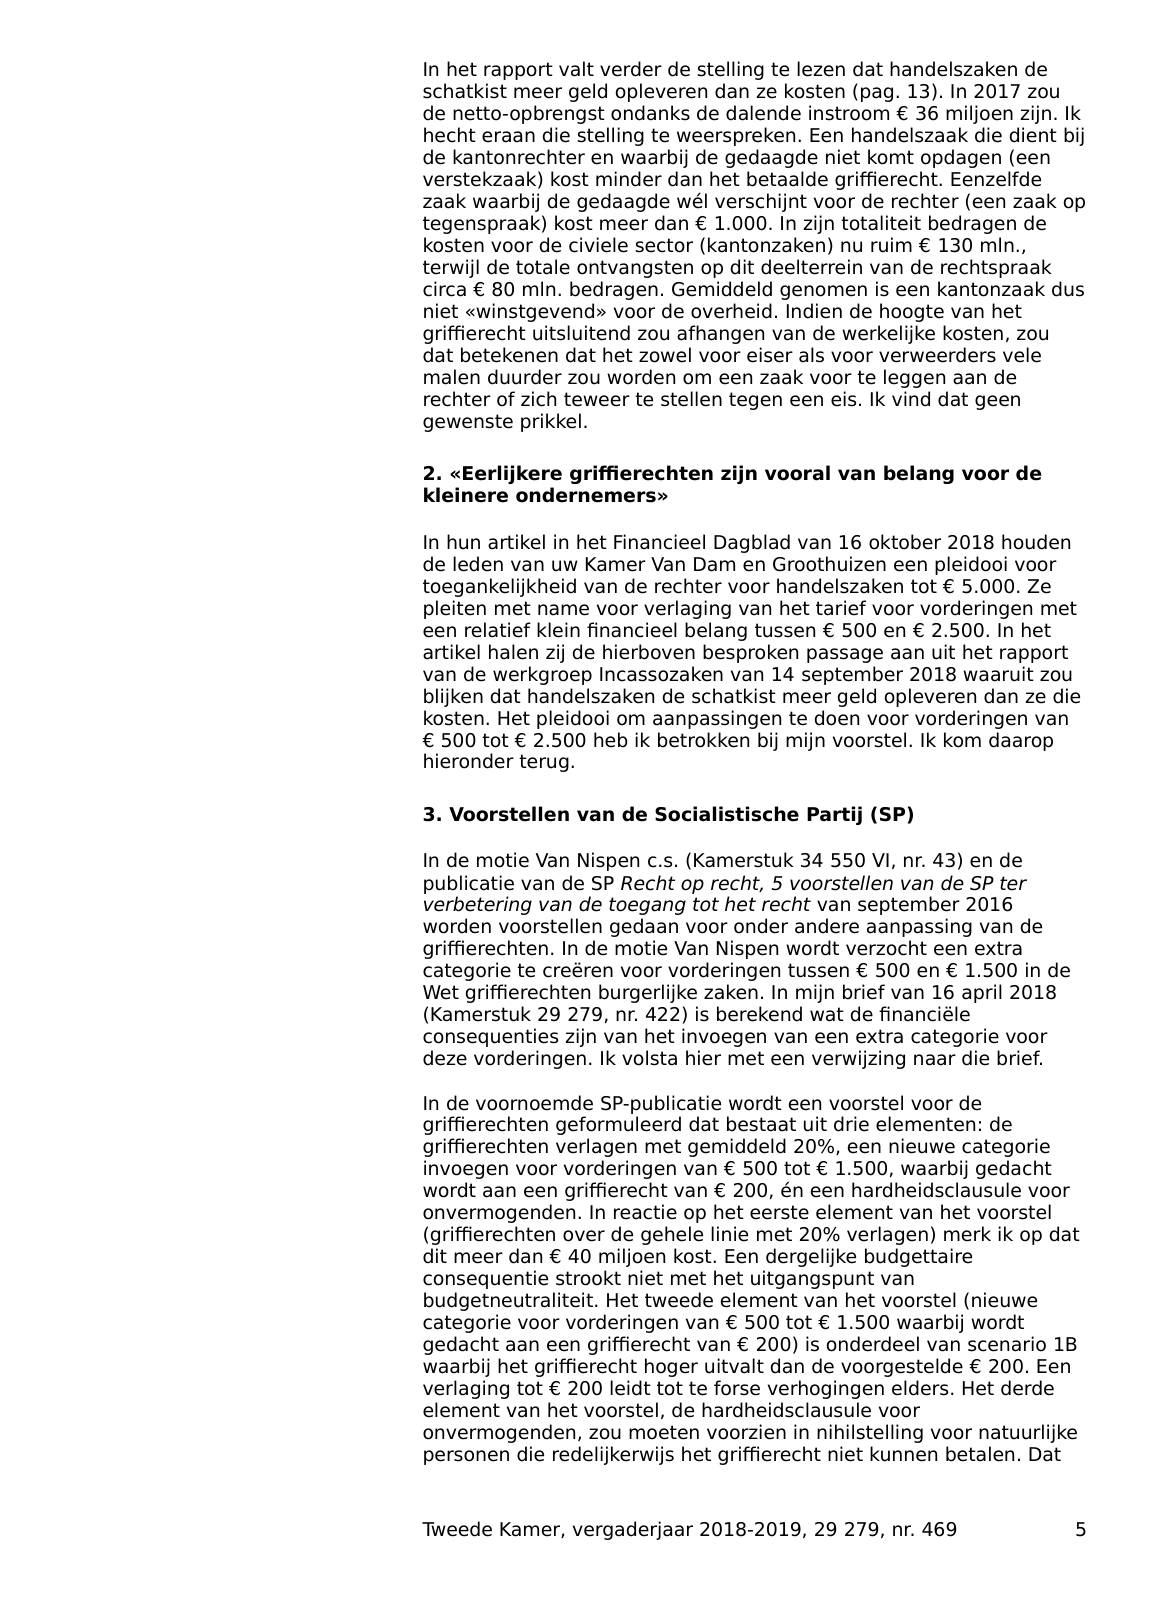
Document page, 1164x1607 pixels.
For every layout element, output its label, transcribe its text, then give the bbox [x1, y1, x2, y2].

text In de motie Van Nispen c.s. (Kamerstuk 34 550 VI, nr. 43) en de publicatie van de SP Recht op recht, 5 voorstellen van de SP ter verbetering van de toegang tot het recht van september 2016 worden voorstellen gedaan voor onder andere aanpassing van de griffierechten. In de motie Van Nispen wordt verzocht een extra categorie te creëren voor vorderingen tussen € 500 en € 1.500 in de Wet griffierechten burgerlijke zaken. In mijn brief van 16 april 2018 (Kamerstuk 29 279, nr. 422) is berekend wat de financiële consequenties zijn van het invoegen van een extra categorie voor deze vorderingen. Ik volsta hier met een verwijzing naar die brief. [422, 850, 1087, 1070]
text In hun artikel in het Financieel Dagblad van 16 oktober 2018 houden de leden van uw Kamer Van Dam en Groothuizen een pleidooi voor toegankelijkheid van de rechter voor handelszaken tot € 5.000. Ze pleiten met name voor verlaging van het tarief voor vorderingen met een relatief klein financieel belang tussen € 500 en € 2.500. In het artikel halen zij de hierboven besproken passage aan uit het rapport van de werkgroep Incassozaken van 14 september 2018 waaruit zou blijken dat handelszaken de schatkist meer geld opleveren dan ze die kosten. Het pleidooi om aanpassingen te doen voor vorderingen van € 500 tot € 2.500 heb ik betrokken bij mijn voorstel. Ik kom daarop hieronder terug. [422, 532, 1087, 773]
subtitle 2. «Eerlijkere griffierechten zijn vooral van belang voor de kleinere ondernemers» [422, 463, 1087, 507]
subtitle 3. Voorstellen van de Socialistische Partij (SP) [422, 803, 1087, 825]
text In het rapport valt verder de stelling te lezen dat handelszaken de schatkist meer geld opleveren dan ze kosten (pag. 13). In 2017 zou de netto-opbrengst ondanks de dalende instroom € 36 miljoen zijn. Ik hecht eraan die stelling te weerspreken. Een handelszaak die dient bij de kantonrechter en waarbij de gedaagde niet komt opdagen (een verstekzaak) kost minder dan het betaalde griffierecht. Eenzelfde zaak waarbij de gedaagde wél verschijnt voor de rechter (een zaak op tegenspraak) kost meer dan € 1.000. In zijn totaliteit bedragen de kosten voor de civiele sector (kantonzaken) nu ruim € 130 mln., terwijl de totale ontvangsten op dit deelterrein van de rechtspraak circa € 80 mln. bedragen. Gemiddeld genomen is een kantonzaak dus niet «winstgevend» voor de overheid. Indien de hoogte van het griffierecht uitsluitend zou afhangen van de werkelijke kosten, zou dat betekenen dat het zowel voor eiser als voor verweerders vele malen duurder zou worden om een zaak voor te leggen aan de rechter of zich teweer te stellen tegen een eis. Ik vind dat geen gewenste prikkel. [422, 59, 1087, 433]
text In de voornoemde SP-publicatie wordt een voorstel voor de griffierechten geformuleerd dat bestaat uit drie elementen: de griffierechten verlagen met gemiddeld 20%, een nieuwe categorie invoegen voor vorderingen van € 500 tot € 1.500, waarbij gedacht wordt aan een griffierecht van € 200, én een hardheidsclausule voor onvermogenden. In reactie op het eerste element van het voorstel (griffierechten over de gehele linie met 20% verlagen) merk ik op dat dit meer dan € 40 miljoen kost. Een dergelijke budgettaire consequentie strookt niet met het uitgangspunt van budgetneutraliteit. Het tweede element van het voorstel (nieuwe categorie voor vorderingen van € 500 tot € 1.500 waarbij wordt gedacht aan een griffierecht van € 200) is onderdeel van scenario 1B waarbij het griffierecht hoger uitvalt dan de voorgestelde € 200. Een verlaging tot € 200 leidt tot te forse verhogingen elders. Het derde element van het voorstel, de hardheidsclausule voor onvermogenden, zou moeten voorzien in nihilstelling voor natuurlijke personen die redelijkerwijs het griffierecht niet kunnen betalen. Dat [422, 1092, 1087, 1466]
